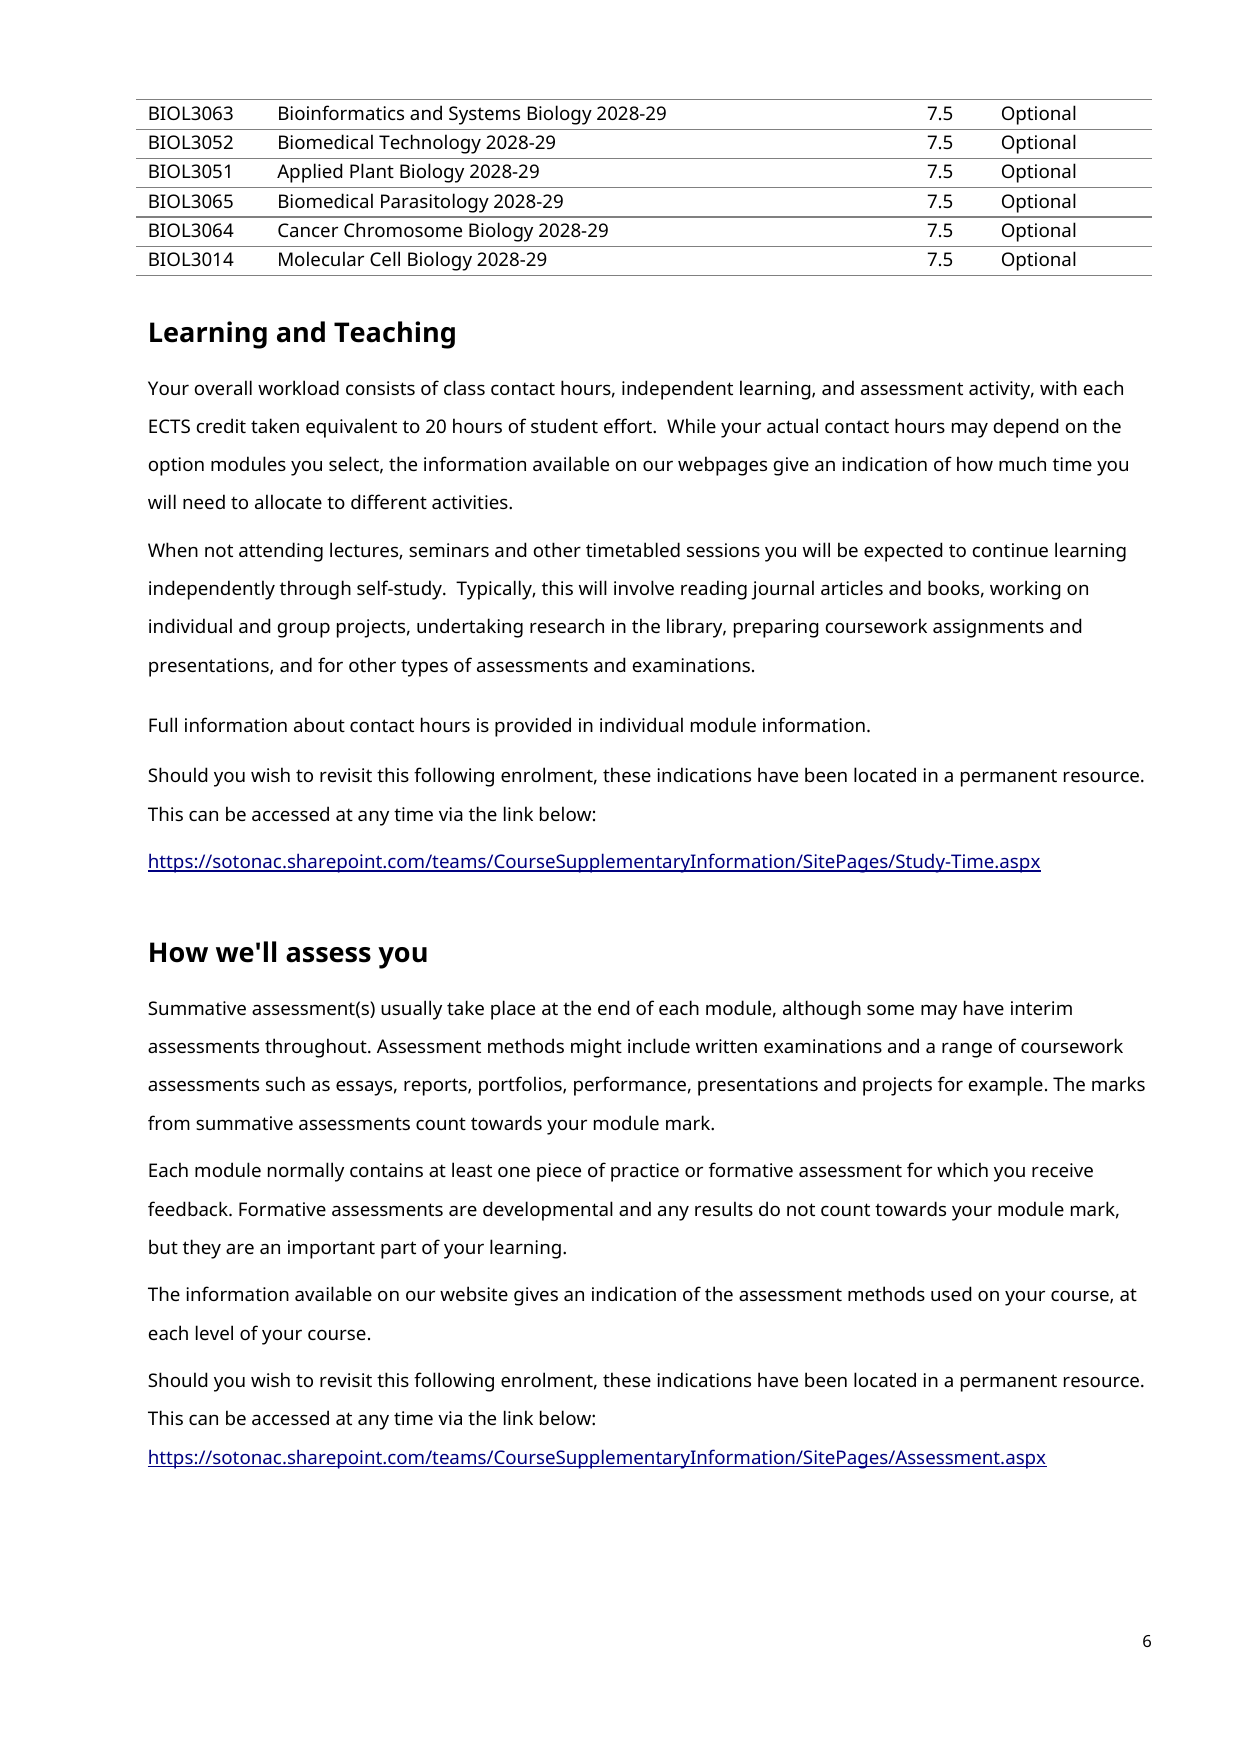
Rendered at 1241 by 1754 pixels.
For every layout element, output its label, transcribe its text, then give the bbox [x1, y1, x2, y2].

table_cell BIOL3065 [136, 188, 266, 216]
subtitle How we'll assess you [148, 934, 1152, 971]
table_cell BIOL3064 [136, 218, 266, 246]
text Full information about contact hours is provided in individual module information. [148, 712, 1152, 738]
table_cell 7.5 [916, 159, 989, 187]
table_cell 7.5 [916, 188, 989, 216]
text Summative assessment(s) usually take place at the end of each module, although some may have interim assessments throughout. Assessment methods might include written examinations and a range of coursework assessments such as essays, reports, portfolios, performance, presentations and projects for example. The marks from summative assessments count towards your module mark. [148, 995, 1152, 1136]
table_cell BIOL3063 [136, 100, 266, 128]
text https://sotonac.sharepoint.com/teams/CourseSupplementaryInformation/SitePages/Study-Time.aspx [148, 849, 1152, 874]
table_cell Applied Plant Biology 2028-29 [266, 159, 916, 187]
table_cell 7.5 [916, 218, 989, 246]
table_cell Cancer Chromosome Biology 2028-29 [266, 218, 916, 246]
table_cell Optional [989, 218, 1152, 246]
text Each module normally contains at least one piece of practice or formative assessment for which you receive feedback. Formative assessments are developmental and any results do not count towards your module mark, but they are an important part of your learning. [148, 1158, 1152, 1259]
table_cell BIOL3014 [136, 247, 266, 275]
table_cell BIOL3051 [136, 159, 266, 187]
table_cell Biomedical Parasitology 2028-29 [266, 188, 916, 216]
subtitle Learning and Teaching [148, 313, 1152, 350]
text When not attending lectures, seminars and other timetabled sessions you will be expected to continue learning independently through self-study. Typically, this will involve reading journal articles and books, working on individual and group projects, undertaking research in the library, preparing coursework assignments and presentations, and for other types of assessments and examinations. [148, 537, 1152, 677]
table_cell 7.5 [916, 247, 989, 275]
table_cell Biomedical Technology 2028-29 [266, 130, 916, 158]
text Should you wish to revisit this following enrolment, these indications have been located in a permanent resource. This can be accessed at any time via the link below: [148, 763, 1152, 827]
table_cell Optional [989, 159, 1152, 187]
table_cell 7.5 [916, 100, 989, 128]
text The information available on our website gives an indication of the assessment methods used on your course, at each level of your course. [148, 1282, 1152, 1345]
table_cell Optional [989, 188, 1152, 216]
table_cell BIOL3052 [136, 130, 266, 158]
table_cell Optional [989, 130, 1152, 158]
text Should you wish to revisit this following enrolment, these indications have been located in a permanent resource. This can be accessed at any time via the link below: https://sotonac.sharepoint.com/teams/CourseSupplementaryInformation/SitePages/Assessment.aspx [148, 1367, 1152, 1469]
table_cell Molecular Cell Biology 2028-29 [266, 247, 916, 275]
text Your overall workload consists of class contact hours, independent learning, and assessment activity, with each ECTS credit taken equivalent to 20 hours of student effort. While your actual contact hours may depend on the option modules you select, the information available on our webpages give an indication of how much time you will need to allocate to different activities. [148, 375, 1152, 515]
table_cell Optional [989, 100, 1152, 128]
table_cell Bioinformatics and Systems Biology 2028-29 [266, 100, 916, 128]
table_cell Optional [989, 247, 1152, 275]
table_cell 7.5 [916, 130, 989, 158]
